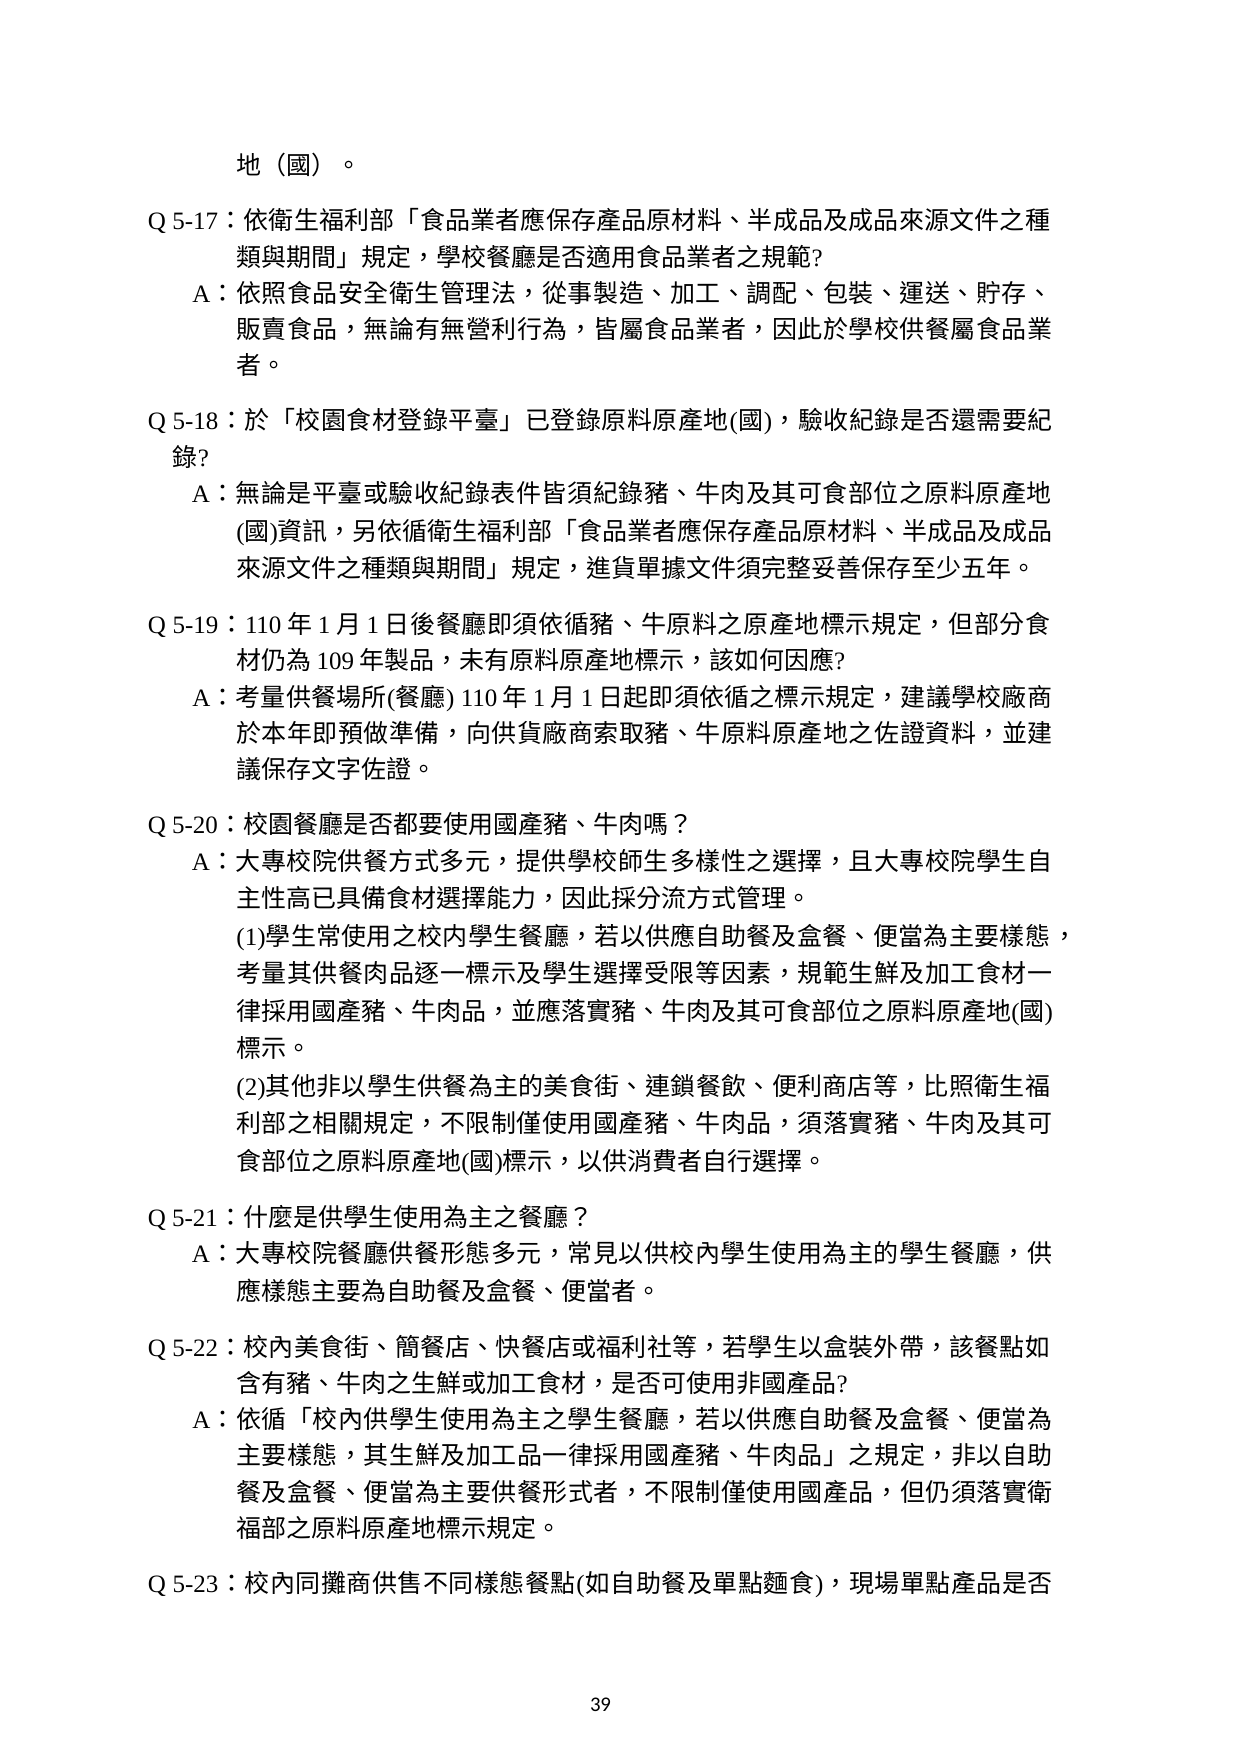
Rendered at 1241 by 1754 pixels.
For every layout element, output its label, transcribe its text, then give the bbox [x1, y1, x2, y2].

text A：無論是平臺或驗收紀錄表件皆須紀錄豬、牛肉及其可食部位之原料原產地(國)資訊，另依循衛生福利部「食品業者應保存產品原材料、半成品及成品來源文件之種類與期間」規定，進貨單據文件須完整妥善保存至少五年。 [192, 473, 1053, 586]
text A：依照食品安全衛生管理法，從事製造、加工、調配、包裝、運送、貯存、販賣食品，無論有無營利行為，皆屬食品業者，因此於學校供餐屬食品業者。 [192, 273, 1053, 382]
text A：大專校院供餐方式多元，提供學校師生多樣性之選擇，且大專校院學生自主性高已具備食材選擇能力，因此採分流方式管理。 [192, 841, 1053, 916]
text A：依循「校內供學生使用為主之學生餐廳，若以供應自助餐及盒餐、便當為主要樣態，其生鮮及加工品一律採用國產豬、牛肉品」之規定，非以自助餐及盒餐、便當為主要供餐形式者，不限制僅使用國產品，但仍須落實衛福部之原料原產地標示規定。 [192, 1399, 1053, 1544]
text A：大專校院餐廳供餐形態多元，常見以供校內學生使用為主的學生餐廳，供應樣態主要為自助餐及盒餐、便當者。 [192, 1233, 1053, 1308]
text Q 5-17：依衛生福利部「食品業者應保存產品原材料、半成品及成品來源文件之種類與期間」規定，學校餐廳是否適用食品業者之規範? [148, 201, 1053, 273]
text 地（國）。 [192, 146, 1053, 182]
text Q 5-20：校園餐廳是否都要使用國產豬、牛肉嗎？ [148, 804, 1053, 841]
text (1)學生常使用之校内學生餐廳，若以供應自助餐及盒餐、便當為主要樣態，考量其供餐肉品逐一標示及學生選擇受限等因素，規範生鮮及加工食材一律採用國產豬、牛肉品，並應落實豬、牛肉及其可食部位之原料原產地(國)標示。 [236, 916, 1053, 1066]
text Q 5-22：校內美食街、簡餐店、快餐店或福利社等，若學生以盒裝外帶，該餐點如含有豬、牛肉之生鮮或加工食材，是否可使用非國產品? [148, 1327, 1053, 1399]
text Q 5-21：什麼是供學生使用為主之餐廳？ [148, 1197, 1053, 1233]
text A：考量供餐場所(餐廳) 110年1月1日起即須依循之標示規定，建議學校廠商於本年即預做準備，向供貨廠商索取豬、牛原料原產地之佐證資料，並建議保存文字佐證。 [192, 677, 1053, 786]
text Q 5-23：校內同攤商供售不同樣態餐點(如自助餐及單點麵食)，現場單點產品是否 [148, 1563, 1053, 1599]
text Q 5-19：110年1月1日後餐廳即須依循豬、牛原料之原產地標示規定，但部分食材仍為109年製品，未有原料原產地標示，該如何因應? [148, 604, 1053, 677]
text (2)其他非以學生供餐為主的美食街、連鎖餐飲、便利商店等，比照衛生福利部之相關規定，不限制僅使用國產豬、牛肉品，須落實豬、牛肉及其可食部位之原料原產地(國)標示，以供消費者自行選擇。 [236, 1066, 1053, 1178]
text Q 5-18：於「校園食材登錄平臺」已登錄原料原產地(國)，驗收紀錄是否還需要紀錄? [148, 401, 1053, 473]
